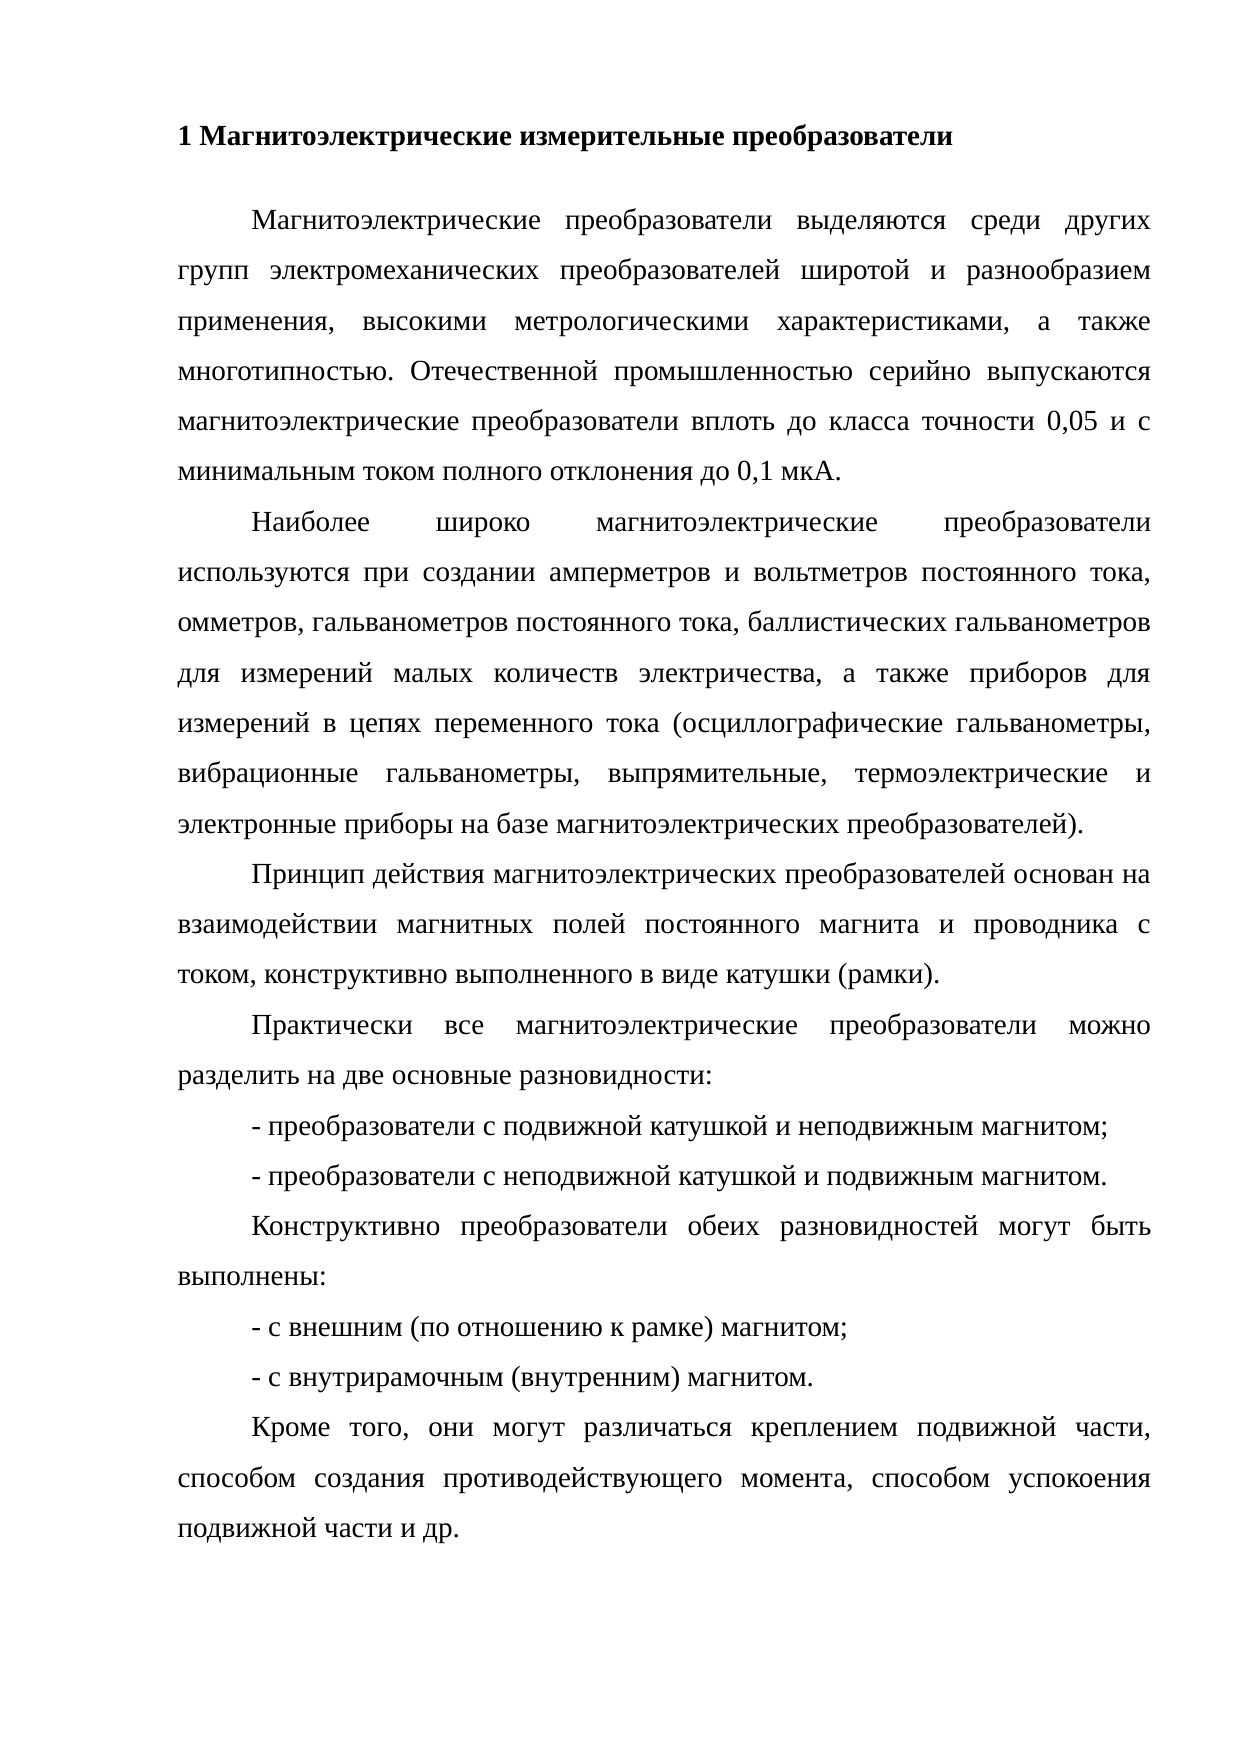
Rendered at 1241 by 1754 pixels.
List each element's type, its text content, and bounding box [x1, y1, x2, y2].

text Кроме того, они мoгут различаться креплением подвижной части, способом создания противодействующего момента, способом успокоения подвижной части и др. [177, 1409, 1152, 1544]
text Практически все магнитоэлектрические преобразователи можно разделить на две основные разновидности: [177, 1007, 1152, 1091]
text Принцип действия магнитоэлектрических преобразователей основан на взаимодействии магнитных полей постоянного магнита и проводника с током, конструктивно выполненного в виде катушки (рамки). [177, 856, 1152, 990]
text - с внутрирамочным (внутренним) магнитом. [177, 1359, 1152, 1393]
text - с внешним (по отношению к рамке) магнитом; [177, 1309, 1152, 1342]
text Конструктивно преобразователи обеих разновидностей могут быть выполнены: [177, 1208, 1152, 1292]
text Наиболее широко магнитоэлектрические преобразователи используются при создании амперметров и вольтметров постоянного тока, омметров, гальванометров постоянного тока, баллистических гальванометров для измерений малых количеств электричества, а также приборов для измерений в цепях переменного тока (осциллографические гальванометры, вибрационные гальванометры, выпрямительные, термоэлектрические и электронные приборы на базе магнитоэлектрических преобразователей). [177, 504, 1152, 839]
text - преобразователи с подвижной катушкой и неподвижным магнитом; [177, 1108, 1152, 1141]
text 1 Магнитоэлектрические измерительные преобразователи [177, 118, 1152, 152]
text - преобразователи с неподвижной катушкой и подвижным магнитом. [177, 1158, 1152, 1191]
text Магнитоэлектрические преобразователи выделяются среди других групп электромеханических преобразователей широтой и разнообразием применения, высокими метрологическими характеристиками, а также многотипностью. Отечественной промышленностью серийно выпускаются магнитоэлектрические преобразователи вплоть до класса точности 0,05 и с минимальным током полного отклонения до 0,1 мкА. [177, 202, 1152, 487]
